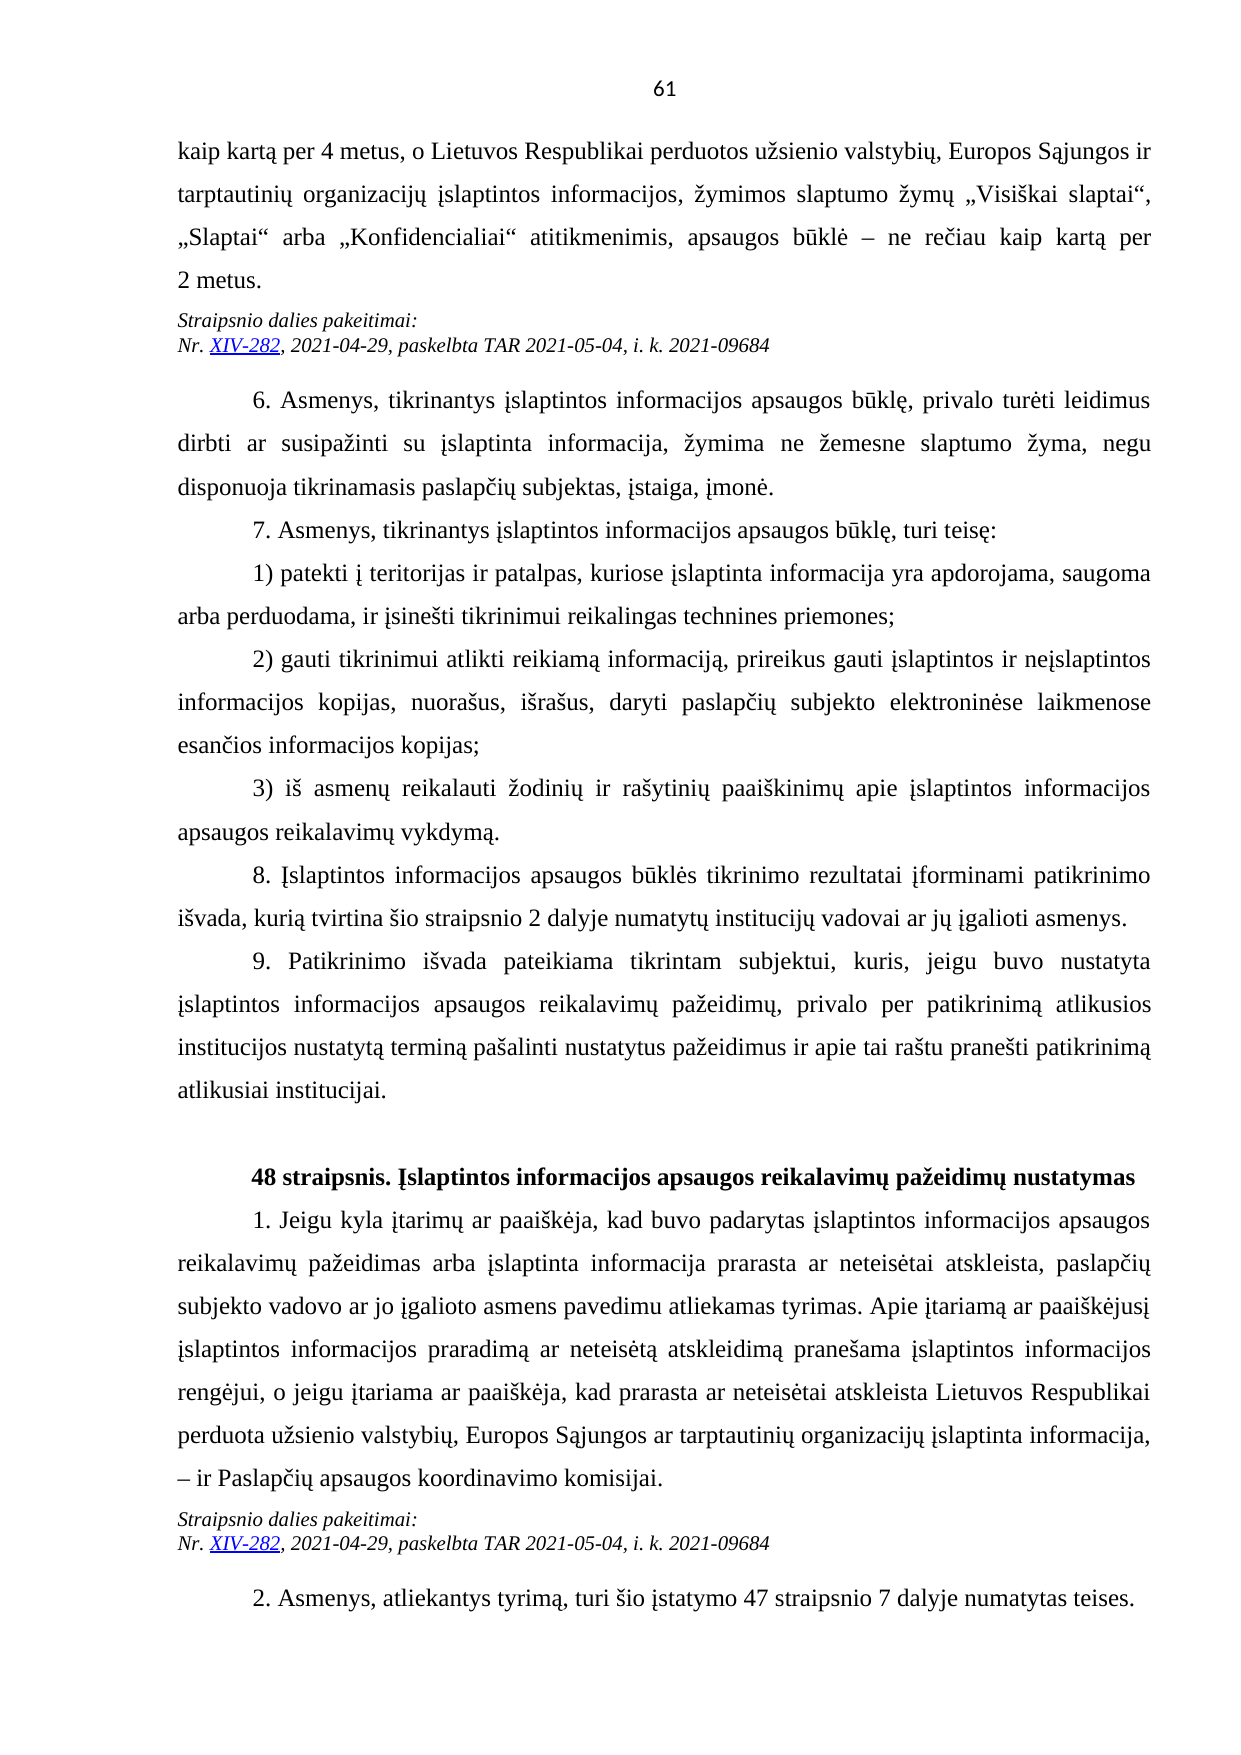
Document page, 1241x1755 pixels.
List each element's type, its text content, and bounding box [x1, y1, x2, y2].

text 2. Asmenys, atliekantys tyrimą, turi šio įstatymo 47 straipsnio 7 dalyje numatytas teises. [177, 1583, 1152, 1612]
text 2) gauti tikrinimui atlikti reikiamą informaciją, prireikus gauti įslaptintos ir neįslaptintos informacijos kopijas, nuorašus, išrašus, daryti paslapčių subjekto elektroninėse laikmenose esančios informacijos kopijas; [177, 644, 1152, 759]
text Nr. XIV-282, 2021-04-29, paskelbta TAR 2021-05-04, i. k. 2021-09684 [177, 1531, 1152, 1555]
text 3) iš asmenų reikalauti žodinių ir rašytinių paaiškinimų apie įslaptintos informacijos apsaugos reikalavimų vykdymą. [177, 773, 1152, 845]
text kaip kartą per 4 metus, o Lietuvos Respublikai perduotos užsienio valstybių, Europos Sąjungos ir tarptautinių organizacijų įslaptintos informacijos, žymimos slaptumo žymų „Visiškai slaptai“, „Slaptai“ arba „Konfidencialiai“ atitikmenimis, apsaugos būklė – ne rečiau kaip kartą per 2 metus. [177, 136, 1152, 294]
text 1. Jeigu kyla įtarimų ar paaiškėja, kad buvo padarytas įslaptintos informacijos apsaugos reikalavimų pažeidimas arba įslaptinta informacija prarasta ar neteisėtai atskleista, paslapčių subjekto vadovo ar jo įgalioto asmens pavedimu atliekamas tyrimas. Apie įtariamą ar paaiškėjusį įslaptintos informacijos praradimą ar neteisėtą atskleidimą pranešama įslaptintos informacijos rengėjui, o jeigu įtariama ar paaiškėja, kad prarasta ar neteisėtai atskleista Lietuvos Respublikai perduota užsienio valstybių, Europos Sąjungos ar tarptautinių organizacijų įslaptinta informacija, – ir Paslapčių apsaugos koordinavimo komisijai. [177, 1205, 1152, 1492]
text 1) patekti į teritorijas ir patalpas, kuriose įslaptinta informacija yra apdorojama, saugoma arba perduodama, ir įsinešti tikrinimui reikalingas technines priemones; [177, 558, 1152, 630]
text 9. Patikrinimo išvada pateikiama tikrintam subjektui, kuris, jeigu buvo nustatyta įslaptintos informacijos apsaugos reikalavimų pažeidimų, privalo per patikrinimą atlikusios institucijos nustatytą terminą pašalinti nustatytus pažeidimus ir apie tai raštu pranešti patikrinimą atlikusiai institucijai. [177, 946, 1152, 1104]
text 48 straipsnis. Įslaptintos informacijos apsaugos reikalavimų pažeidimų nustatymas [251, 1162, 1152, 1190]
text Straipsnio dalies pakeitimai: [177, 1507, 1152, 1531]
text 6. Asmenys, tikrinantys įslaptintos informacijos apsaugos būklę, privalo turėti leidimus dirbti ar susipažinti su įslaptinta informacija, žymima ne žemesne slaptumo žyma, negu disponuoja tikrinamasis paslapčių subjektas, įstaiga, įmonė. [177, 385, 1152, 500]
text 8. Įslaptintos informacijos apsaugos būklės tikrinimo rezultatai įforminami patikrinimo išvada, kurią tvirtina šio straipsnio 2 dalyje numatytų institucijų vadovai ar jų įgalioti asmenys. [177, 860, 1152, 932]
text Nr. XIV-282, 2021-04-29, paskelbta TAR 2021-05-04, i. k. 2021-09684 [177, 332, 1152, 357]
text 7. Asmenys, tikrinantys įslaptintos informacijos apsaugos būklę, turi teisę: [177, 515, 1152, 543]
text Straipsnio dalies pakeitimai: [177, 308, 1152, 332]
